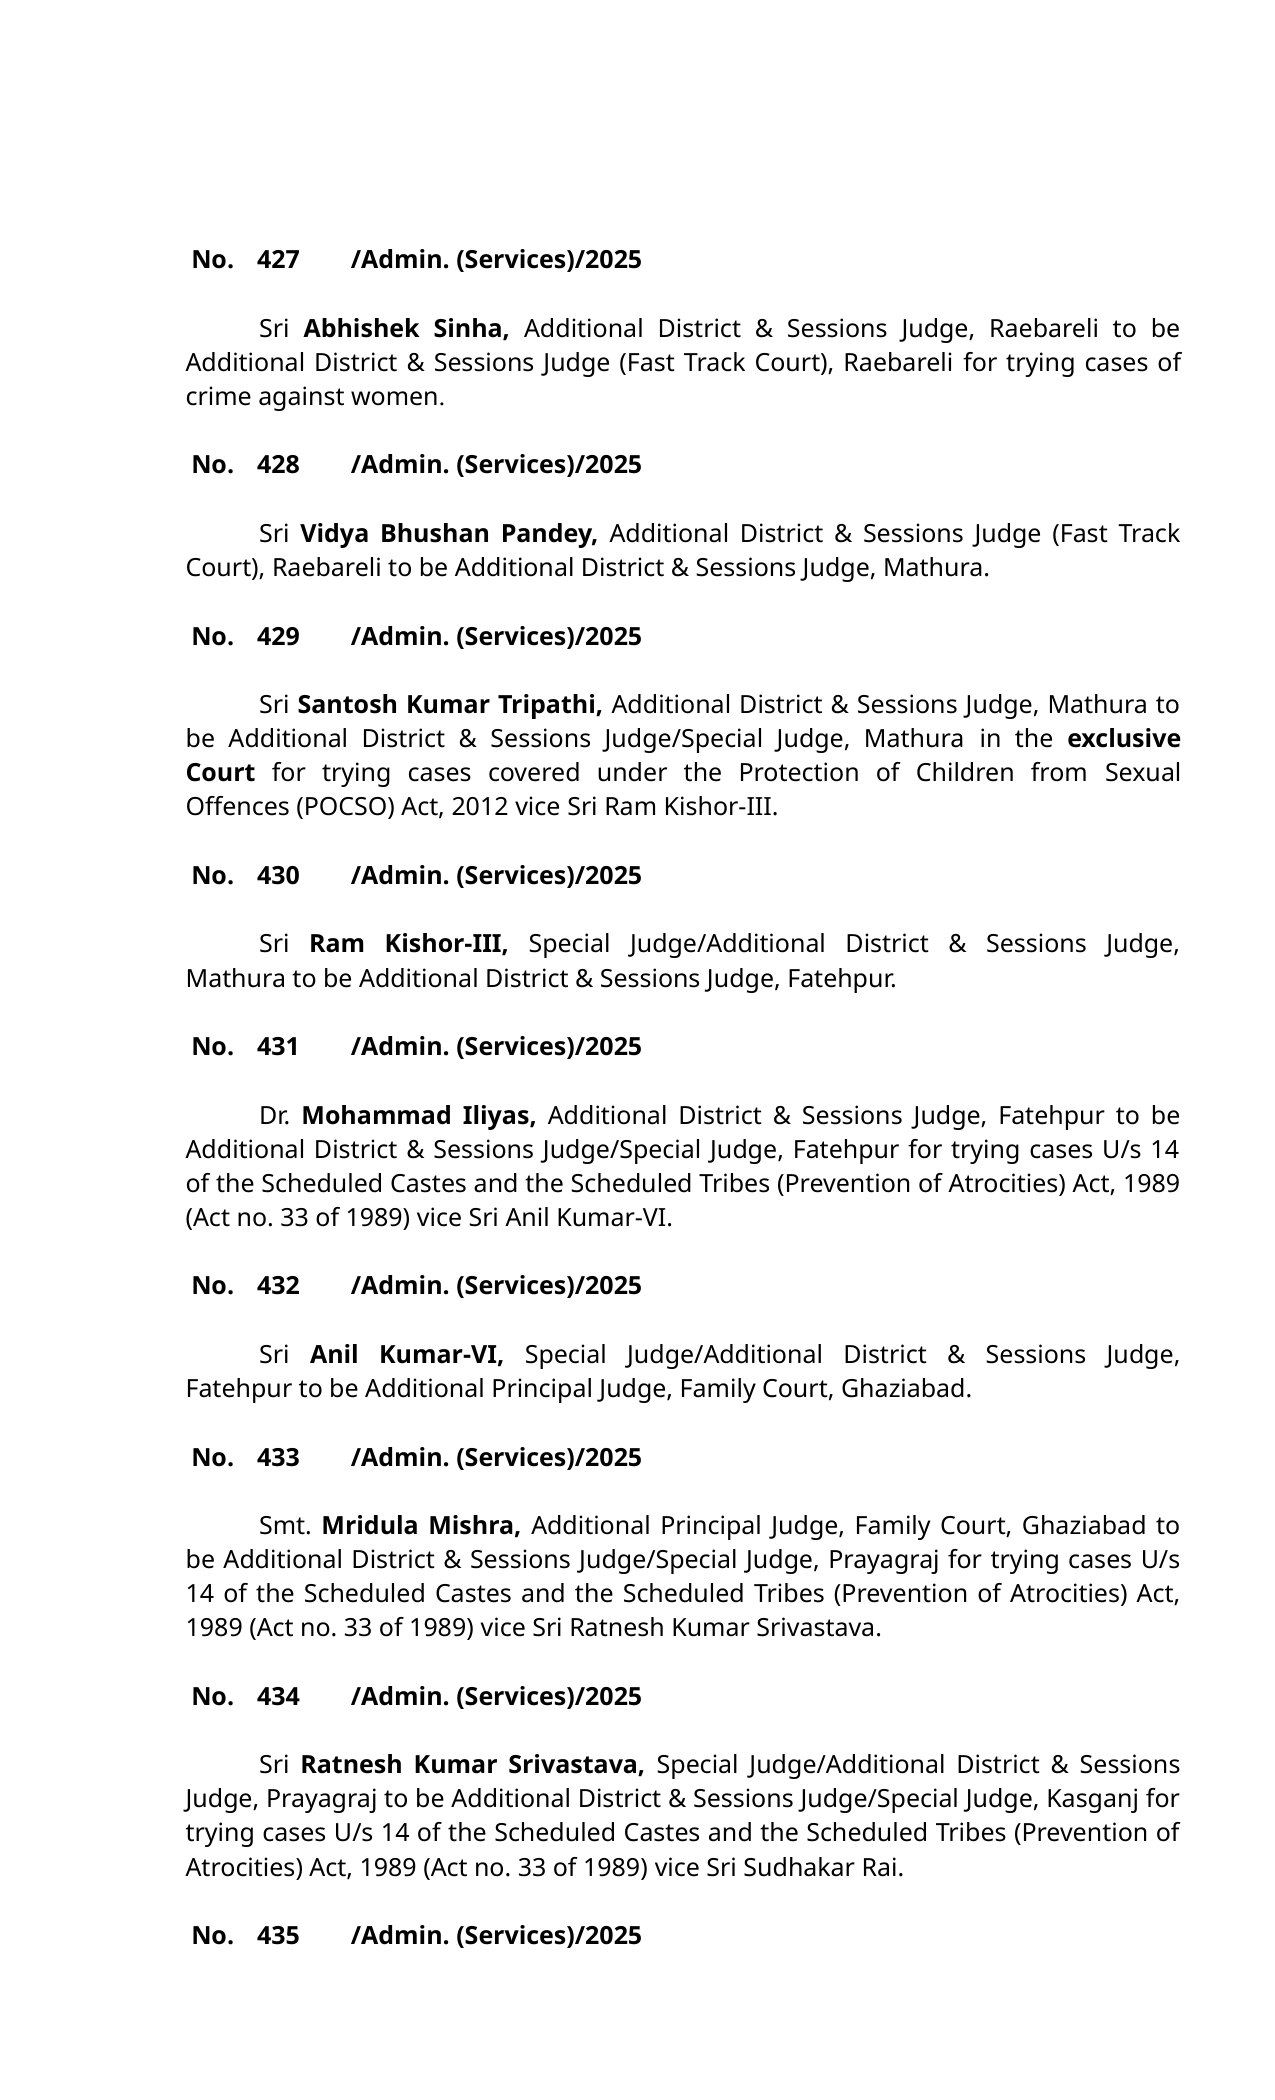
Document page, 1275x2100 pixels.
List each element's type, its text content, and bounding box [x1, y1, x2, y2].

table_header No. [185, 613, 251, 658]
table_header [251, 1912, 345, 1957]
table_header No. [185, 1262, 251, 1308]
table_header No. [185, 1434, 251, 1479]
table_header /Admin. (Services)/2025 [345, 236, 682, 282]
subtitle Dr. Mohammad Iliyas, Additional District & Sessions Judge, Fatehpur to be Additional District & Sessions Judge/Special Judge, Fatehpur for trying cases U/s 14 of the Scheduled Castes and the Scheduled Tribes (Prevention of Atrocities) Act, 1989 (Act no. 33 of 1989) vice Sri Anil Kumar-VI. [185, 1097, 1181, 1233]
subtitle Smt. Mridula Mishra, Additional Principal Judge, Family Court, Ghaziabad to be Additional District & Sessions Judge/Special Judge, Prayagraj for trying cases U/s 14 of the Scheduled Castes and the Scheduled Tribes (Prevention of Atrocities) Act, 1989 (Act no. 33 of 1989) vice Sri Ratnesh Kumar Srivastava. [185, 1508, 1181, 1644]
table_header /Admin. (Services)/2025 [345, 1262, 682, 1308]
table_header [251, 613, 345, 658]
table_header [251, 441, 345, 487]
table_header [251, 1434, 345, 1479]
table_header [251, 1673, 345, 1718]
table_header No. [185, 236, 251, 282]
subtitle Sri Ram Kishor-III, Special Judge/Additional District & Sessions Judge, Mathura to be Additional District & Sessions Judge, Fatehpur. [185, 926, 1181, 994]
table_header /Admin. (Services)/2025 [345, 852, 682, 897]
subtitle Sri Abhishek Sinha, Additional District & Sessions Judge, Raebareli to be Additional District & Sessions Judge (Fast Track Court), Raebareli for trying cases of crime against women. [185, 311, 1181, 413]
table_header /Admin. (Services)/2025 [345, 1434, 682, 1479]
table_header No. [185, 1912, 251, 1957]
table_header No. [185, 1023, 251, 1068]
table_header /Admin. (Services)/2025 [345, 1673, 682, 1718]
table_header /Admin. (Services)/2025 [345, 1023, 682, 1068]
table_header No. [185, 1673, 251, 1718]
table_header No. [185, 441, 251, 487]
subtitle Sri Santosh Kumar Tripathi, Additional District & Sessions Judge, Mathura to be Additional District & Sessions Judge/Special Judge, Mathura in the exclusive Court for trying cases covered under the Protection of Children from Sexual Offences (POCSO) Act, 2012 vice Sri Ram Kishor-III. [185, 687, 1181, 823]
table_header No. [185, 852, 251, 897]
table_header /Admin. (Services)/2025 [345, 1912, 682, 1957]
table_header [251, 1262, 345, 1308]
table_header /Admin. (Services)/2025 [345, 613, 682, 658]
table_header [251, 852, 345, 897]
table_header [251, 1023, 345, 1068]
table_header /Admin. (Services)/2025 [345, 441, 682, 487]
subtitle Sri Anil Kumar-VI, Special Judge/Additional District & Sessions Judge, Fatehpur to be Additional Principal Judge, Family Court, Ghaziabad. [185, 1337, 1181, 1405]
subtitle Sri Ratnesh Kumar Srivastava, Special Judge/Additional District & Sessions Judge, Prayagraj to be Additional District & Sessions Judge/Special Judge, Kasganj for trying cases U/s 14 of the Scheduled Castes and the Scheduled Tribes (Prevention of Atrocities) Act, 1989 (Act no. 33 of 1989) vice Sri Sudhakar Rai. [185, 1747, 1181, 1883]
subtitle Sri Vidya Bhushan Pandey, Additional District & Sessions Judge (Fast Track Court), Raebareli to be Additional District & Sessions Judge, Mathura. [185, 516, 1181, 584]
table_header [251, 236, 345, 282]
